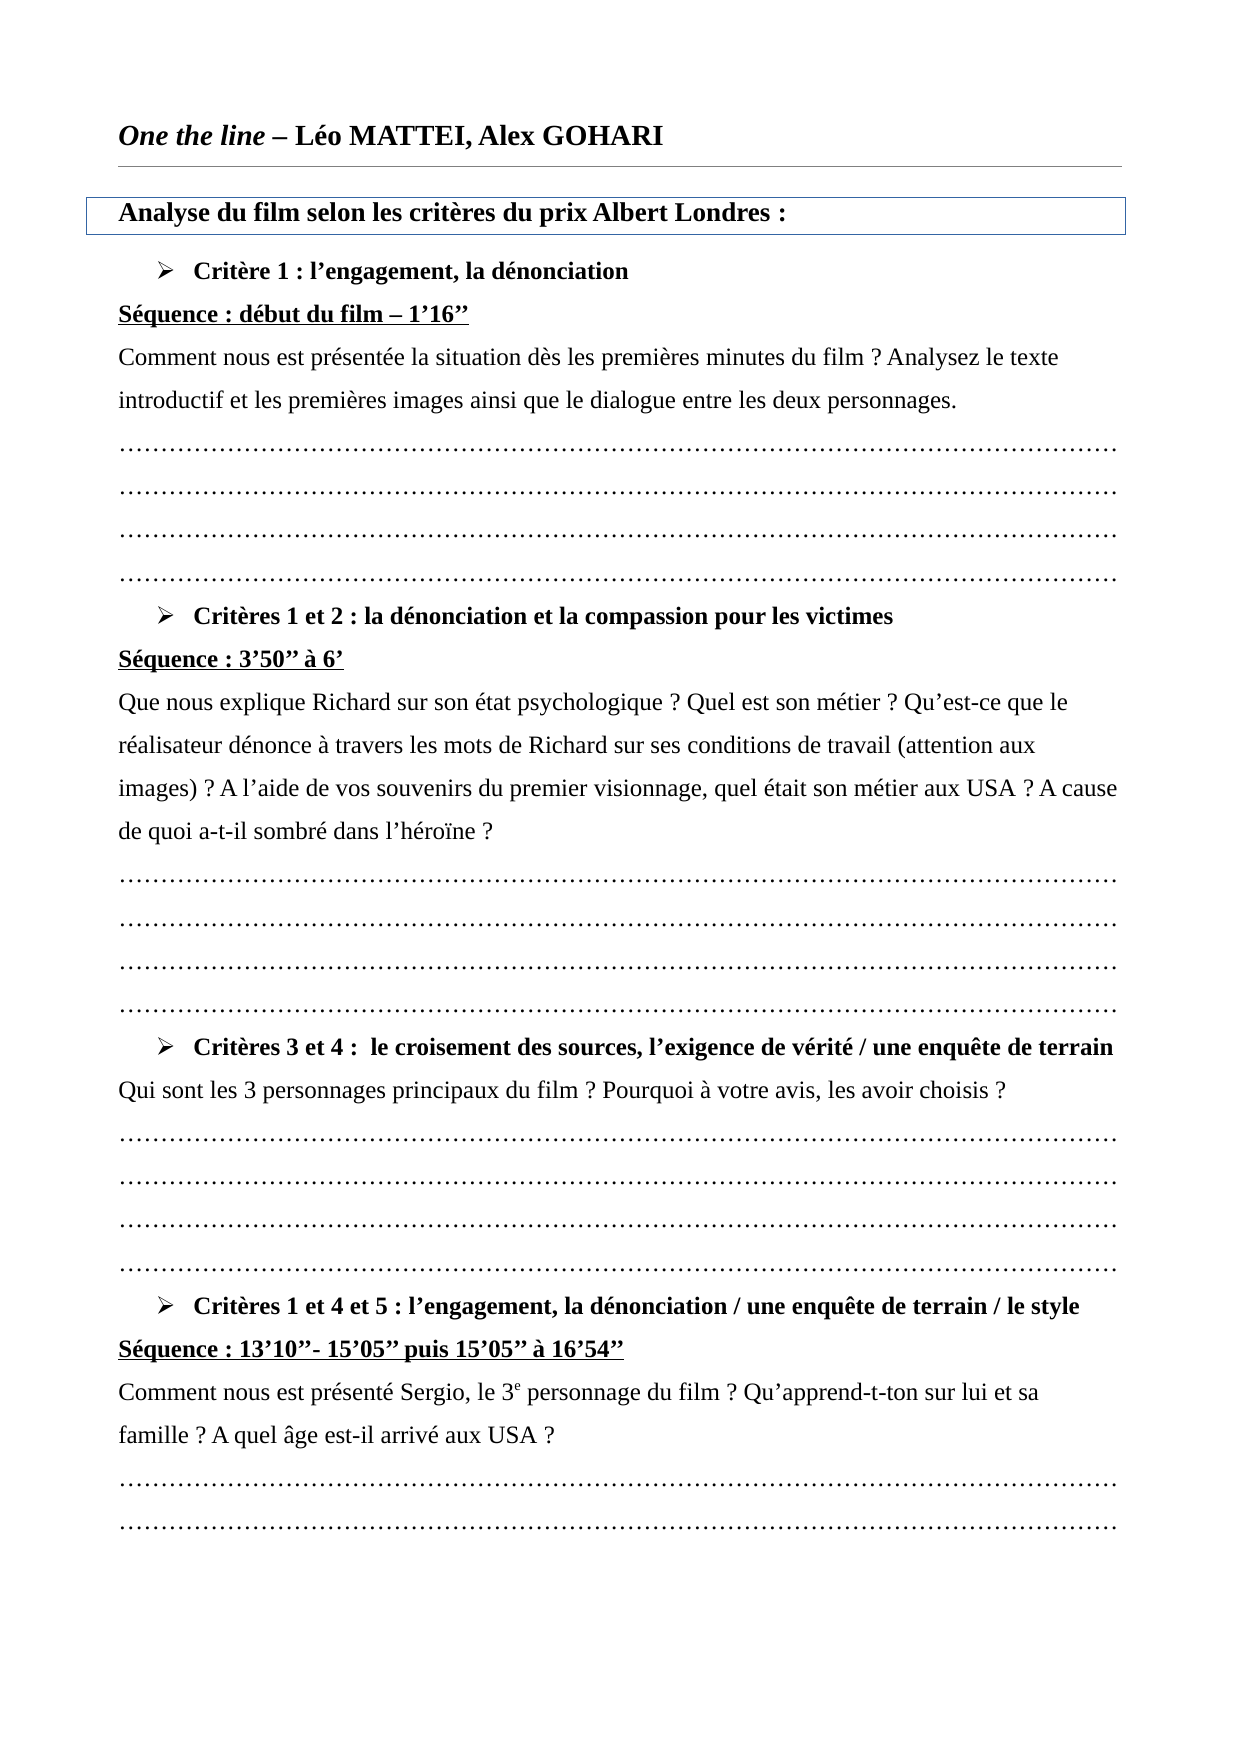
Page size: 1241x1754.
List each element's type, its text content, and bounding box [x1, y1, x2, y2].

text Comment nous est présentée la situation dès les premières minutes du film ? Analysez le texte introductif et les premières images ainsi que le dialogue entre les deux personnages. [118, 342, 1122, 414]
text Séquence : début du film – 1’16’’ [118, 299, 1122, 328]
text ………………………………………………………………………………………………………………………………………………………………………………………………………………………………………………………………………………………………………………………………………………………………………………………………………………………………………… [118, 1118, 1122, 1276]
list Critères 1 et 2 : la dénonciation et la compassion pour les victimes [156, 601, 1122, 629]
text Analyse du film selon les critères du prix Albert Londres : [118, 198, 1122, 227]
list Critère 1 : l’engagement, la dénonciation [156, 256, 1122, 284]
text ………………………………………………………………………………………………………………………………………………………………………………………………………………………………………………………………………………………………………………………………………………………………………………………………………………………………………… [118, 859, 1122, 1018]
text Qui sont les 3 personnages principaux du film ? Pourquoi à votre avis, les avoir choisis ? [118, 1075, 1122, 1104]
list Critères 1 et 4 et 5 : l’engagement, la dénonciation / une enquête de terrain / le style [156, 1291, 1122, 1319]
text One the line – Léo MATTEI, Alex GOHARI [118, 118, 1122, 152]
text Comment nous est présenté Sergio, le 3e personnage du film ? Qu’apprend-t-ton sur lui et sa famille ? A quel âge est-il arrivé aux USA ? [118, 1377, 1122, 1449]
text …………………………………………………………………………………………………………………………………………………………………………………………………………………… [118, 1463, 1122, 1535]
list Critères 3 et 4 : le croisement des sources, l’exigence de vérité / une enquête de terrain [156, 1032, 1122, 1061]
text ………………………………………………………………………………………………………………………………………………………………………………………………………………………………………………………………………………………………………………………………………………………………………………………………………………………………………… [118, 428, 1122, 586]
text Séquence : 13’10’’- 15’05’’ puis 15’05’’ à 16’54’’ [118, 1334, 1122, 1363]
text Séquence : 3’50’’ à 6’ [118, 644, 1122, 673]
text Que nous explique Richard sur son état psychologique ? Quel est son métier ? Qu’est-ce que le réalisateur dénonce à travers les mots de Richard sur ses conditions de travail (attention aux images) ? A l’aide de vos souvenirs du premier visionnage, quel était son métier aux USA ? A cause de quoi a-t-il sombré dans l’héroïne ? [118, 687, 1122, 845]
